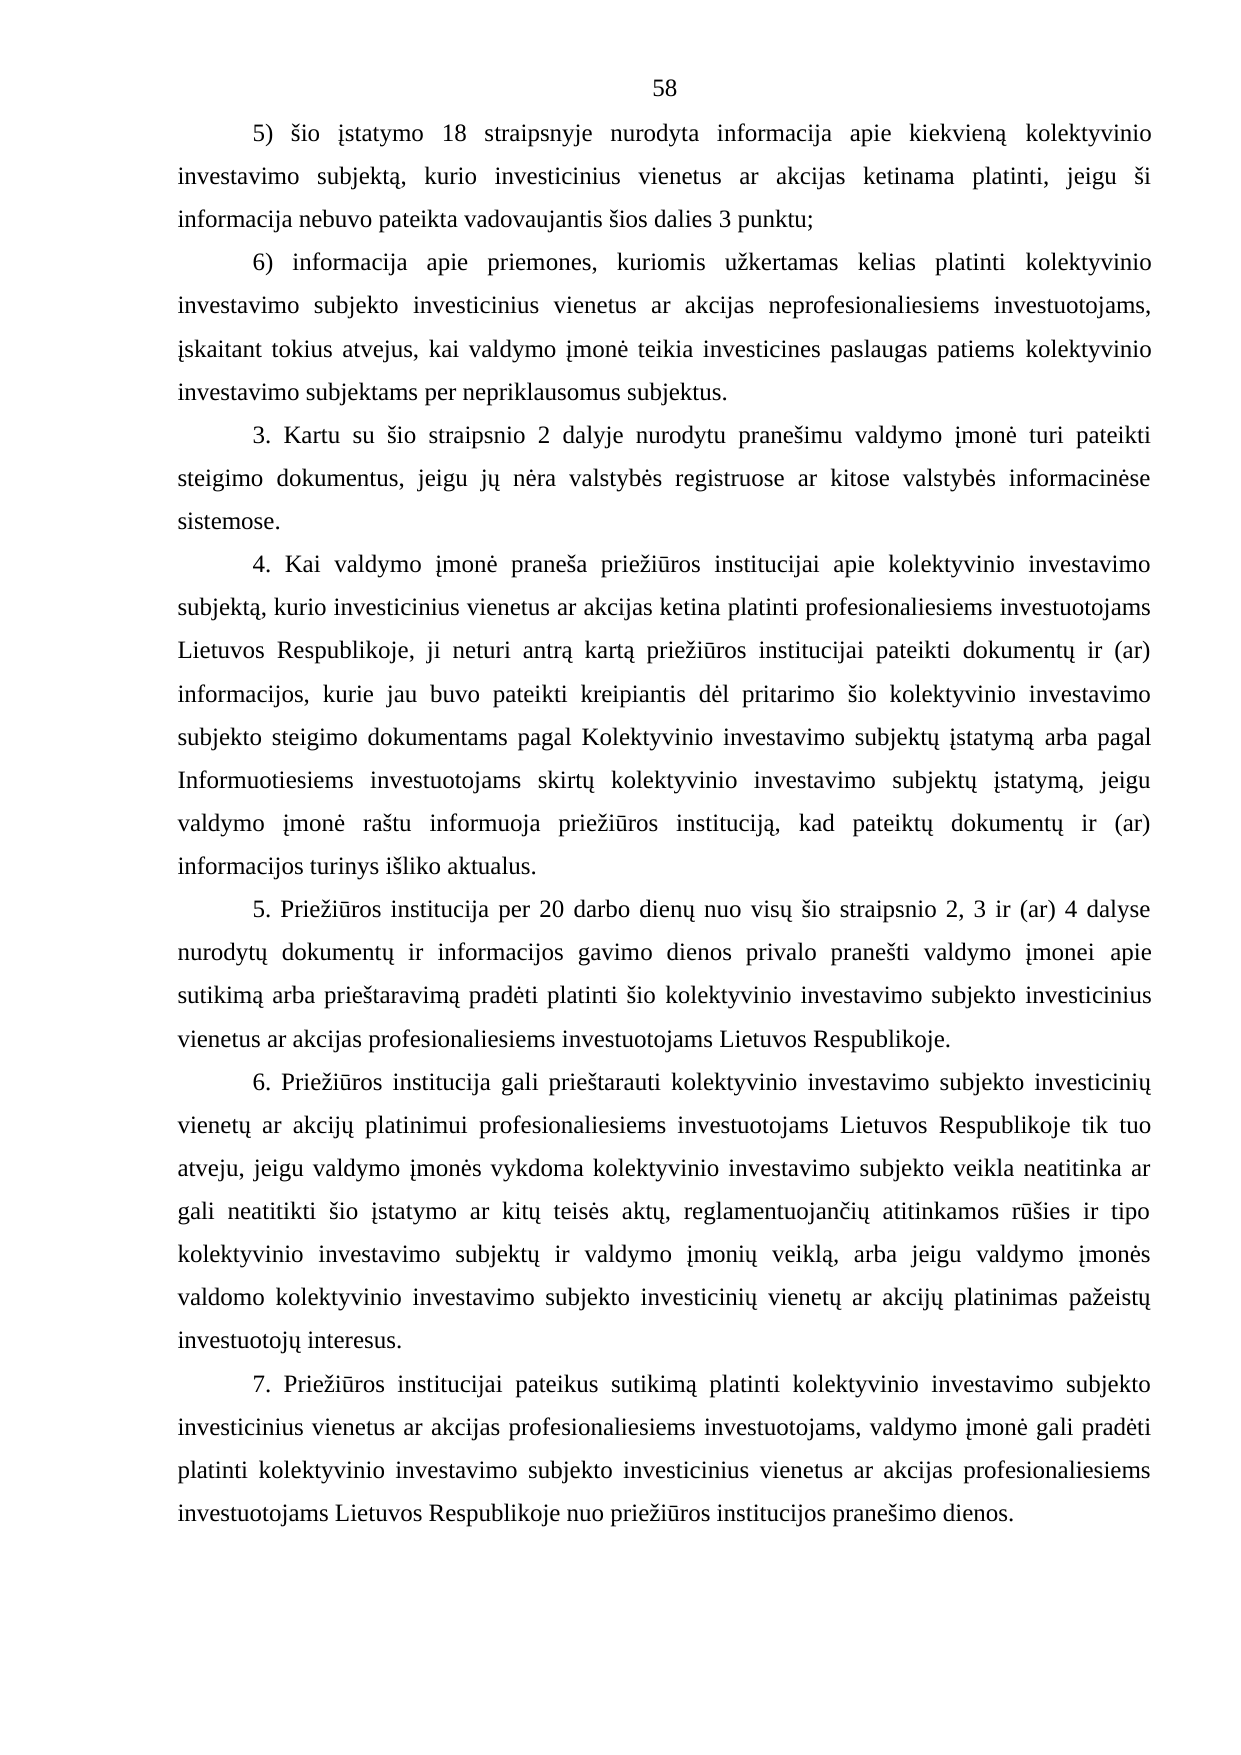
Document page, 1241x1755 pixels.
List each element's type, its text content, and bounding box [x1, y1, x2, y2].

text 5. Priežiūros institucija per 20 darbo dienų nuo visų šio straipsnio 2, 3 ir (ar) 4 dalyse nurodytų dokumentų ir informacijos gavimo dienos privalo pranešti valdymo įmonei apie sutikimą arba prieštaravimą pradėti platinti šio kolektyvinio investavimo subjekto investicinius vienetus ar akcijas profesionaliesiems investuotojams Lietuvos Respublikoje. [177, 894, 1152, 1052]
text 6. Priežiūros institucija gali prieštarauti kolektyvinio investavimo subjekto investicinių vienetų ar akcijų platinimui profesionaliesiems investuotojams Lietuvos Respublikoje tik tuo atveju, jeigu valdymo įmonės vykdoma kolektyvinio investavimo subjekto veikla neatitinka ar gali neatitikti šio įstatymo ar kitų teisės aktų, reglamentuojančių atitinkamos rūšies ir tipo kolektyvinio investavimo subjektų ir valdymo įmonių veiklą, arba jeigu valdymo įmonės valdomo kolektyvinio investavimo subjekto investicinių vienetų ar akcijų platinimas pažeistų investuotojų interesus. [177, 1067, 1152, 1354]
text 6) informacija apie priemones, kuriomis užkertamas kelias platinti kolektyvinio investavimo subjekto investicinius vienetus ar akcijas neprofesionaliesiems investuotojams, įskaitant tokius atvejus, kai valdymo įmonė teikia investicines paslaugas patiems kolektyvinio investavimo subjektams per nepriklausomus subjektus. [177, 247, 1152, 406]
text 4. Kai valdymo įmonė praneša priežiūros institucijai apie kolektyvinio investavimo subjektą, kurio investicinius vienetus ar akcijas ketina platinti profesionaliesiems investuotojams Lietuvos Respublikoje, ji neturi antrą kartą priežiūros institucijai pateikti dokumentų ir (ar) informacijos, kurie jau buvo pateikti kreipiantis dėl pritarimo šio kolektyvinio investavimo subjekto steigimo dokumentams pagal Kolektyvinio investavimo subjektų įstatymą arba pagal Informuotiesiems investuotojams skirtų kolektyvinio investavimo subjektų įstatymą, jeigu valdymo įmonė raštu informuoja priežiūros instituciją, kad pateiktų dokumentų ir (ar) informacijos turinys išliko aktualus. [177, 549, 1152, 880]
text 3. Kartu su šio straipsnio 2 dalyje nurodytu pranešimu valdymo įmonė turi pateikti steigimo dokumentus, jeigu jų nėra valstybės registruose ar kitose valstybės informacinėse sistemose. [177, 420, 1152, 535]
text 7. Priežiūros institucijai pateikus sutikimą platinti kolektyvinio investavimo subjekto investicinius vienetus ar akcijas profesionaliesiems investuotojams, valdymo įmonė gali pradėti platinti kolektyvinio investavimo subjekto investicinius vienetus ar akcijas profesionaliesiems investuotojams Lietuvos Respublikoje nuo priežiūros institucijos pranešimo dienos. [177, 1369, 1152, 1527]
text 5) šio įstatymo 18 straipsnyje nurodyta informacija apie kiekvieną kolektyvinio investavimo subjektą, kurio investicinius vienetus ar akcijas ketinama platinti, jeigu ši informacija nebuvo pateikta vadovaujantis šios dalies 3 punktu; [177, 118, 1152, 233]
